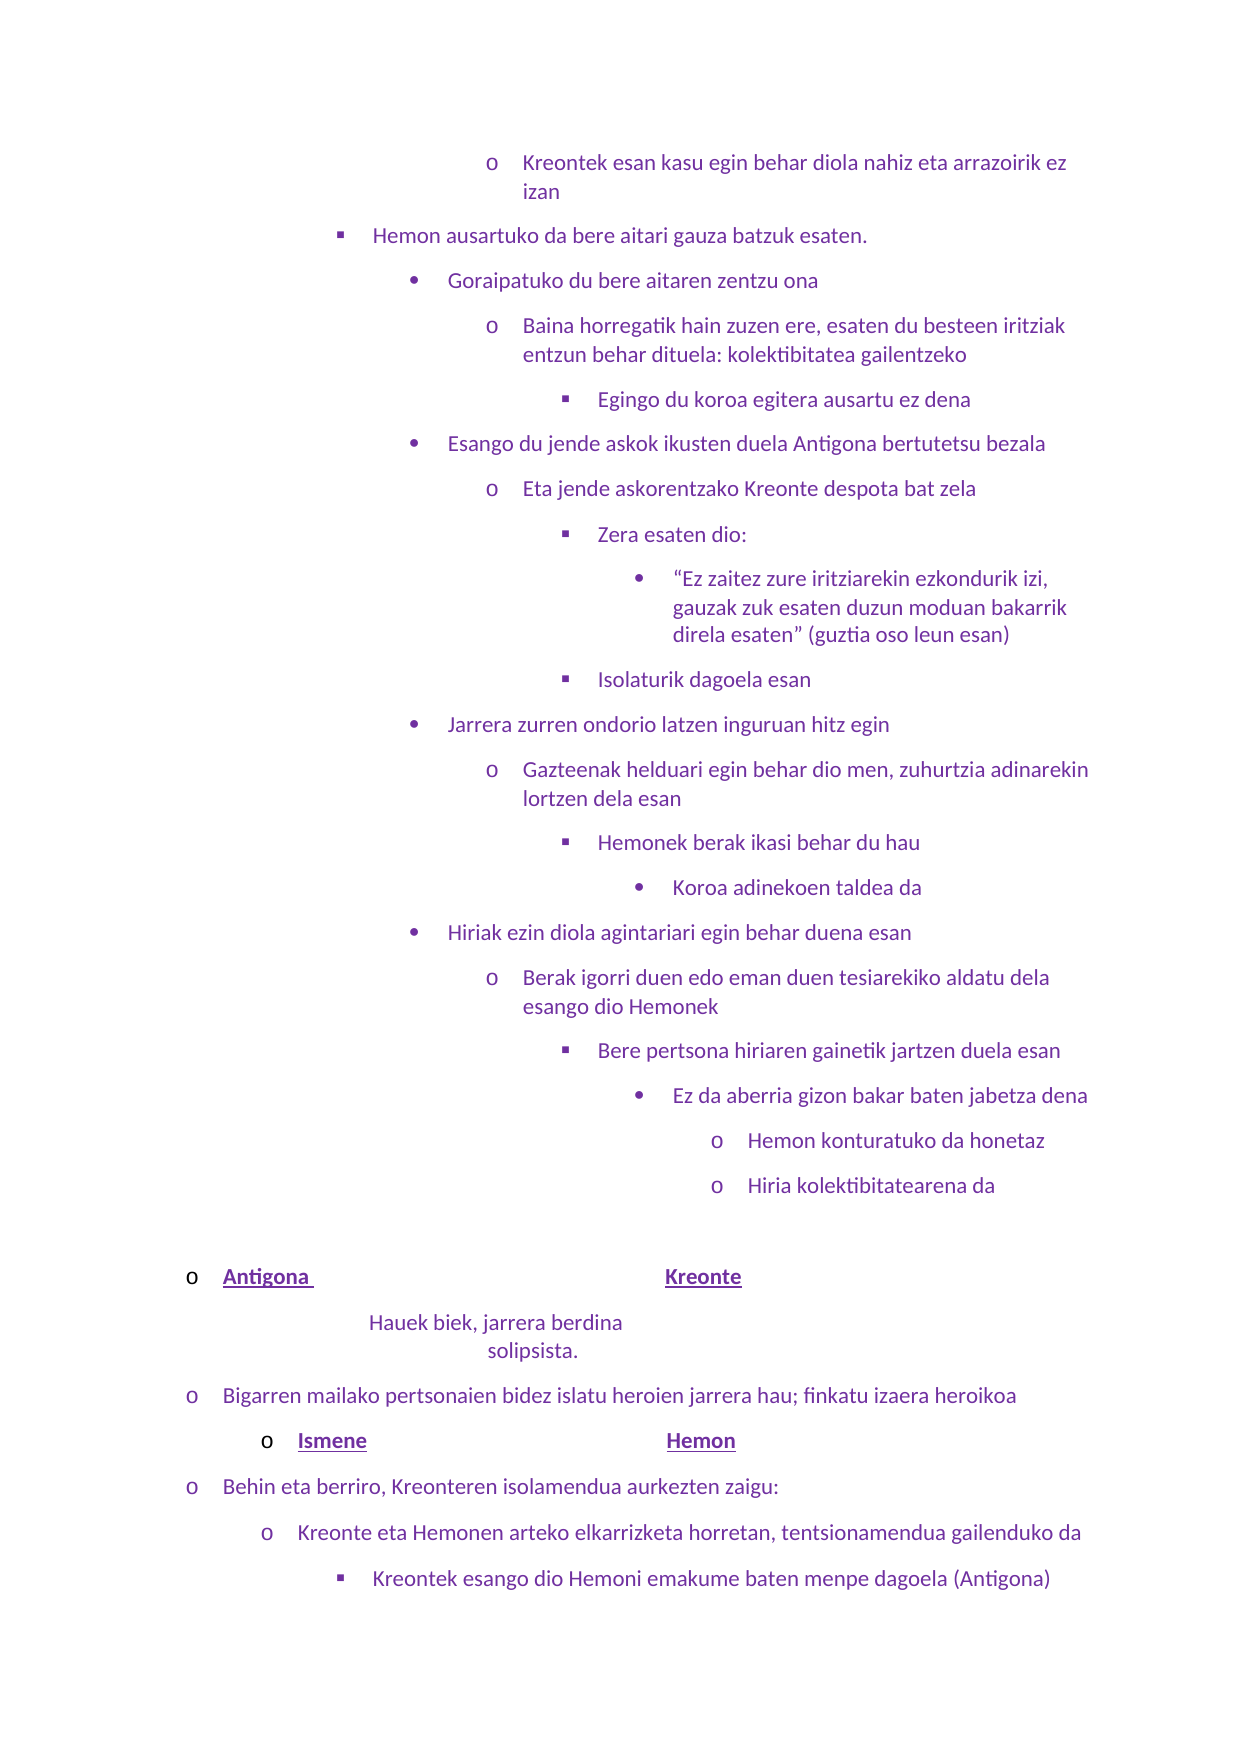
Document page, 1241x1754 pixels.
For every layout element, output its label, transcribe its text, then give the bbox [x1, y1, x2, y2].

list Egingo du koroa egitera ausartu ez dena [560, 385, 1093, 413]
list Hiriak ezin diola agintariari egin behar duena esan [410, 918, 1093, 946]
list Goraipatuko du bere aitaren zentzu ona [410, 266, 1093, 294]
list Eta jende askorentzako Kreonte despota bat zela [485, 474, 1093, 503]
list Zera esaten dio: [560, 520, 1093, 548]
list Ismene Hemon [260, 1427, 1093, 1456]
text Hauek biek, jarrera berdina solipsista. [369, 1308, 1093, 1364]
list Hiria kolektibitatearena da [710, 1172, 1093, 1201]
list Berak igorri duen edo eman duen tesiarekiko aldatu dela esango dio Hemonek [485, 963, 1093, 1020]
list Gazteenak helduari egin behar dio men, zuhurtzia adinarekin lortzen dela esan [485, 755, 1093, 812]
list Kreontek esan kasu egin behar diola nahiz eta arrazoirik ez izan [485, 148, 1093, 205]
list Hemon ausartuko da bere aitari gauza batzuk esaten. [335, 221, 1093, 249]
list Bigarren mailako pertsonaien bidez islatu heroien jarrera hau; finkatu izaera heroikoa [185, 1381, 1093, 1410]
list Hemonek berak ikasi behar du hau [560, 828, 1093, 857]
list Bere pertsona hiriaren gainetik jartzen duela esan [560, 1036, 1093, 1064]
list Koroa adinekoen taldea da [635, 873, 1093, 901]
list Kreontek esango dio Hemoni emakume baten menpe dagoela (Antigona) [335, 1564, 1093, 1592]
list Ez da aberria gizon bakar baten jabetza dena [635, 1081, 1093, 1109]
list “Ez zaitez zure iritziarekin ezkondurik izi, gauzak zuk esaten duzun moduan bakarrik direla esaten” (guztia oso leun esan) [635, 564, 1093, 649]
list Jarrera zurren ondorio latzen inguruan hitz egin [410, 710, 1093, 738]
list Baina horregatik hain zuzen ere, esaten du besteen iritziak entzun behar dituela: kolektibitatea gailentzeko [485, 311, 1093, 368]
list Behin eta berriro, Kreonteren isolamendua aurkezten zaigu: [185, 1472, 1093, 1502]
list Hemon konturatuko da honetaz [710, 1126, 1093, 1155]
list Antigona Kreonte [185, 1262, 1093, 1291]
list Kreonte eta Hemonen arteko elkarrizketa horretan, tentsionamendua gailenduko da [260, 1518, 1093, 1547]
list Esango du jende askok ikusten duela Antigona bertutetsu bezala [410, 429, 1093, 457]
list Isolaturik dagoela esan [560, 665, 1093, 693]
